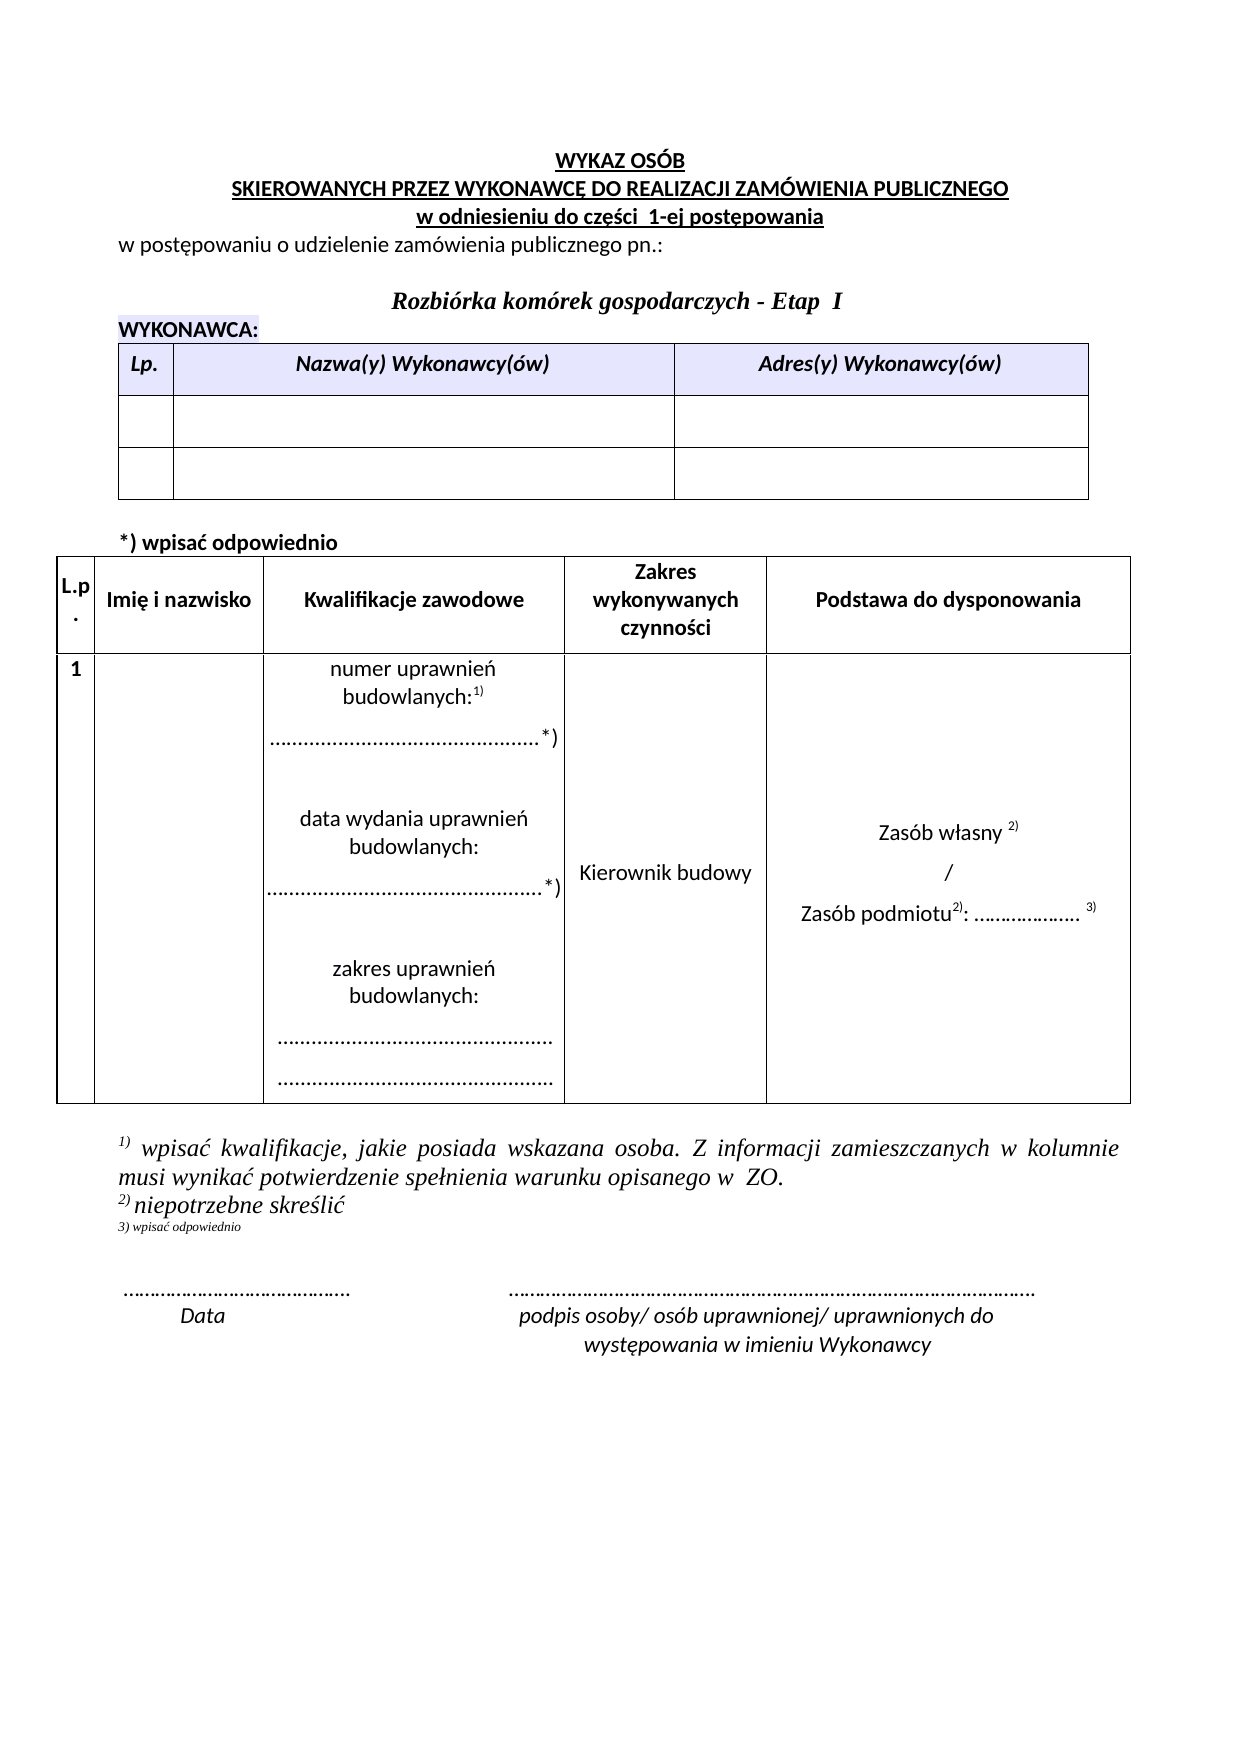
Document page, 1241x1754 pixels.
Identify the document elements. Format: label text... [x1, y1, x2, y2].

table_header Zakres wykonywanych czynności [565, 557, 766, 653]
table_header Lp. [119, 344, 173, 395]
table_cell Zasób własny 2) / Zasób podmiotu2): ……………….. 3) [767, 655, 1130, 1103]
text 3) wpisać odpowiednio [118, 1219, 1122, 1246]
text 1) wpisać kwalifikacje, jakie posiada wskazana osoba. Z informacji zamieszczanych w kolumnie musi wynikać potwierdzenie spełnienia warunku opisanego w ZO. [118, 1133, 1122, 1191]
text Data podpis osoby/ osób uprawnionej/ uprawnionych do [118, 1302, 1122, 1330]
table_cell [675, 396, 1088, 447]
table_cell [95, 655, 263, 1103]
table_header Adres(y) Wykonawcy(ów) [675, 344, 1088, 395]
table_header Podstawa do dysponowania [767, 557, 1130, 653]
table_cell Kierownik budowy [565, 655, 766, 1103]
text WYKAZ OSÓB [118, 146, 1122, 174]
table_cell [675, 448, 1088, 499]
table_cell 1 [58, 655, 94, 1103]
text 2) niepotrzebne skreślić [118, 1191, 1122, 1219]
table_header L.p. [58, 557, 94, 653]
text w postępowaniu o udzielenie zamówienia publicznego pn.: [118, 230, 1122, 258]
table_cell [119, 448, 173, 499]
text WYKONAWCA: [118, 315, 1122, 343]
text SKIEROWANYCH PRZEZ WYKONAWCĘ DO REALIZACJI ZAMÓWIENIA PUBLICZNEGO [118, 174, 1122, 202]
table_header Nazwa(y) Wykonawcy(ów) [174, 344, 674, 395]
text występowania w imieniu Wykonawcy [118, 1330, 1122, 1358]
text w odniesieniu do części 1-ej postępowania [118, 202, 1122, 230]
table_header Imię i nazwisko [95, 557, 263, 653]
table_cell [119, 396, 173, 447]
table_cell [174, 448, 674, 499]
text *) wpisać odpowiednio [118, 528, 1122, 556]
text Rozbiórka komórek gospodarczych - Etap I [118, 286, 1122, 315]
table_cell numer uprawnień budowlanych:1) …............................................*) data wydania uprawnień budowlanych: ….............................................*) zakres uprawnień budowlanych: …............................................. ................................................ [264, 655, 564, 1103]
text ……………………………………. ………………………………………………………………………………………. [118, 1274, 1122, 1302]
table_header Kwalifikacje zawodowe [264, 557, 564, 653]
table_cell [174, 396, 674, 447]
